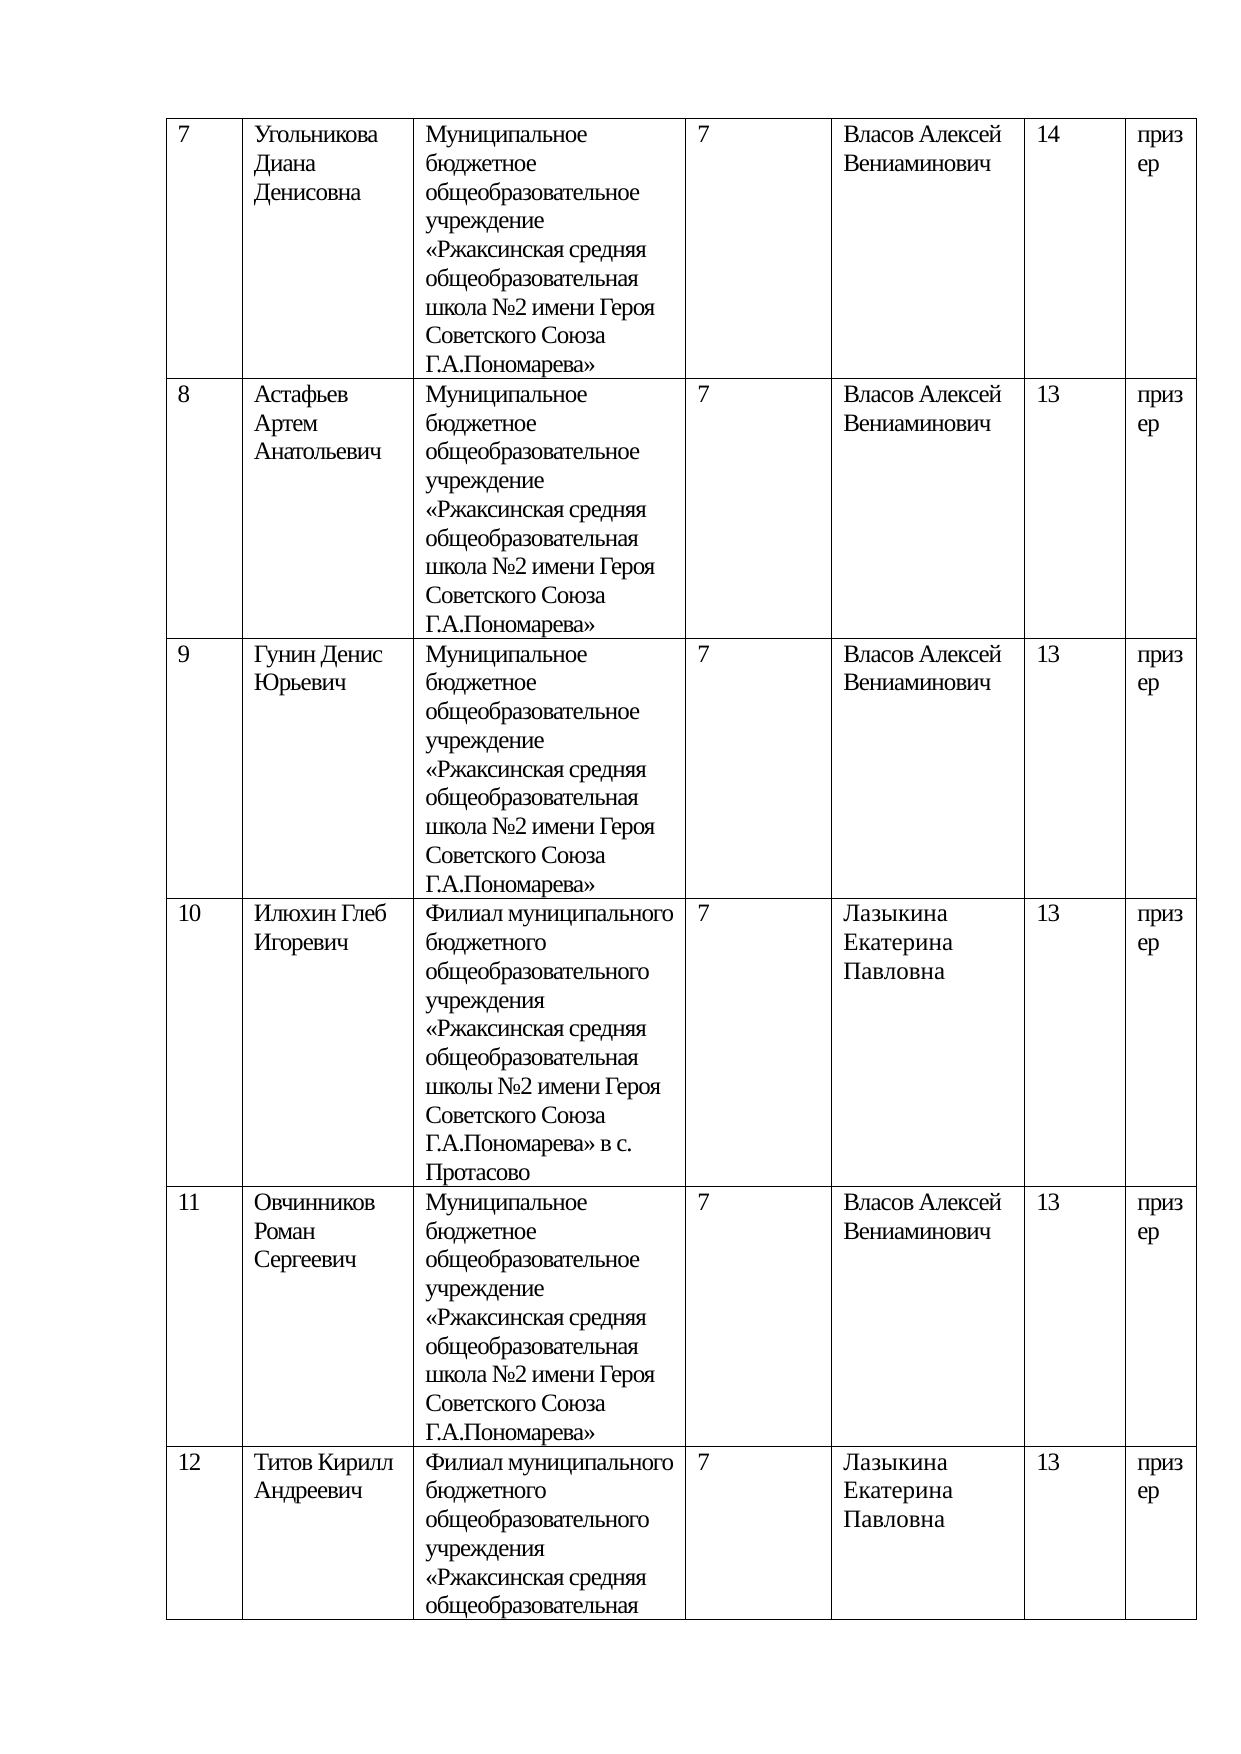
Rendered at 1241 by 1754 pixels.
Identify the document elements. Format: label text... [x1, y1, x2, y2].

table_cell призер [1126, 1187, 1196, 1446]
table_cell 7 [686, 899, 831, 1186]
table_cell 14 [1025, 119, 1125, 378]
table_cell призер [1126, 379, 1196, 638]
table_cell Власов Алексей Вениаминович [832, 379, 1024, 638]
table_cell 10 [167, 899, 242, 1186]
table_cell Муниципальное бюджетное общеобразовательное учреждение «Ржаксинская средняя общеобразовательная школа №2 имени Героя Советского Союза Г.А.Пономарева» [414, 639, 685, 897]
table_cell 13 [1025, 1187, 1125, 1446]
table_cell 11 [167, 1187, 242, 1446]
table_cell 7 [686, 639, 831, 897]
table_cell Лазыкина Екатерина Павловна [832, 1447, 1024, 1619]
table_cell Астафьев Артем Анатольевич [243, 379, 413, 638]
table_cell 7 [686, 119, 831, 378]
table_cell Лазыкина Екатерина Павловна [832, 899, 1024, 1186]
table_cell 9 [167, 639, 242, 897]
table_cell призер [1126, 899, 1196, 1186]
table_cell Власов Алексей Вениаминович [832, 119, 1024, 378]
table_cell Филиал муниципального бюджетного общеобразовательного учреждения «Ржаксинская средняя общеобразовательная [414, 1447, 685, 1619]
table_cell призер [1126, 1447, 1196, 1619]
table_cell 7 [167, 119, 242, 378]
table_cell Власов Алексей Вениаминович [832, 639, 1024, 897]
table_cell 13 [1025, 1447, 1125, 1619]
table_cell Овчинников Роман Сергеевич [243, 1187, 413, 1446]
table_cell 8 [167, 379, 242, 638]
table_cell Муниципальное бюджетное общеобразовательное учреждение «Ржаксинская средняя общеобразовательная школа №2 имени Героя Советского Союза Г.А.Пономарева» [414, 379, 685, 638]
table_cell Илюхин Глеб Игоревич [243, 899, 413, 1186]
table_cell Филиал муниципального бюджетного общеобразовательного учреждения «Ржаксинская средняя общеобразовательная школы №2 имени Героя Советского Союза Г.А.Пономарева» в с. Протасово [414, 899, 685, 1186]
table_cell Власов Алексей Вениаминович [832, 1187, 1024, 1446]
table_cell 12 [167, 1447, 242, 1619]
table_cell призер [1126, 119, 1196, 378]
table_cell 7 [686, 1187, 831, 1446]
table_cell 13 [1025, 379, 1125, 638]
table_cell Муниципальное бюджетное общеобразовательное учреждение «Ржаксинская средняя общеобразовательная школа №2 имени Героя Советского Союза Г.А.Пономарева» [414, 119, 685, 378]
table_cell 7 [686, 379, 831, 638]
table_cell 13 [1025, 639, 1125, 897]
table_cell Титов Кирилл Андреевич [243, 1447, 413, 1619]
table_cell Муниципальное бюджетное общеобразовательное учреждение «Ржаксинская средняя общеобразовательная школа №2 имени Героя Советского Союза Г.А.Пономарева» [414, 1187, 685, 1446]
table_cell Гунин Денис Юрьевич [243, 639, 413, 897]
table_cell 13 [1025, 899, 1125, 1186]
table_cell призер [1126, 639, 1196, 897]
table_cell 7 [686, 1447, 831, 1619]
table_cell Угольникова Диана Денисовна [243, 119, 413, 378]
